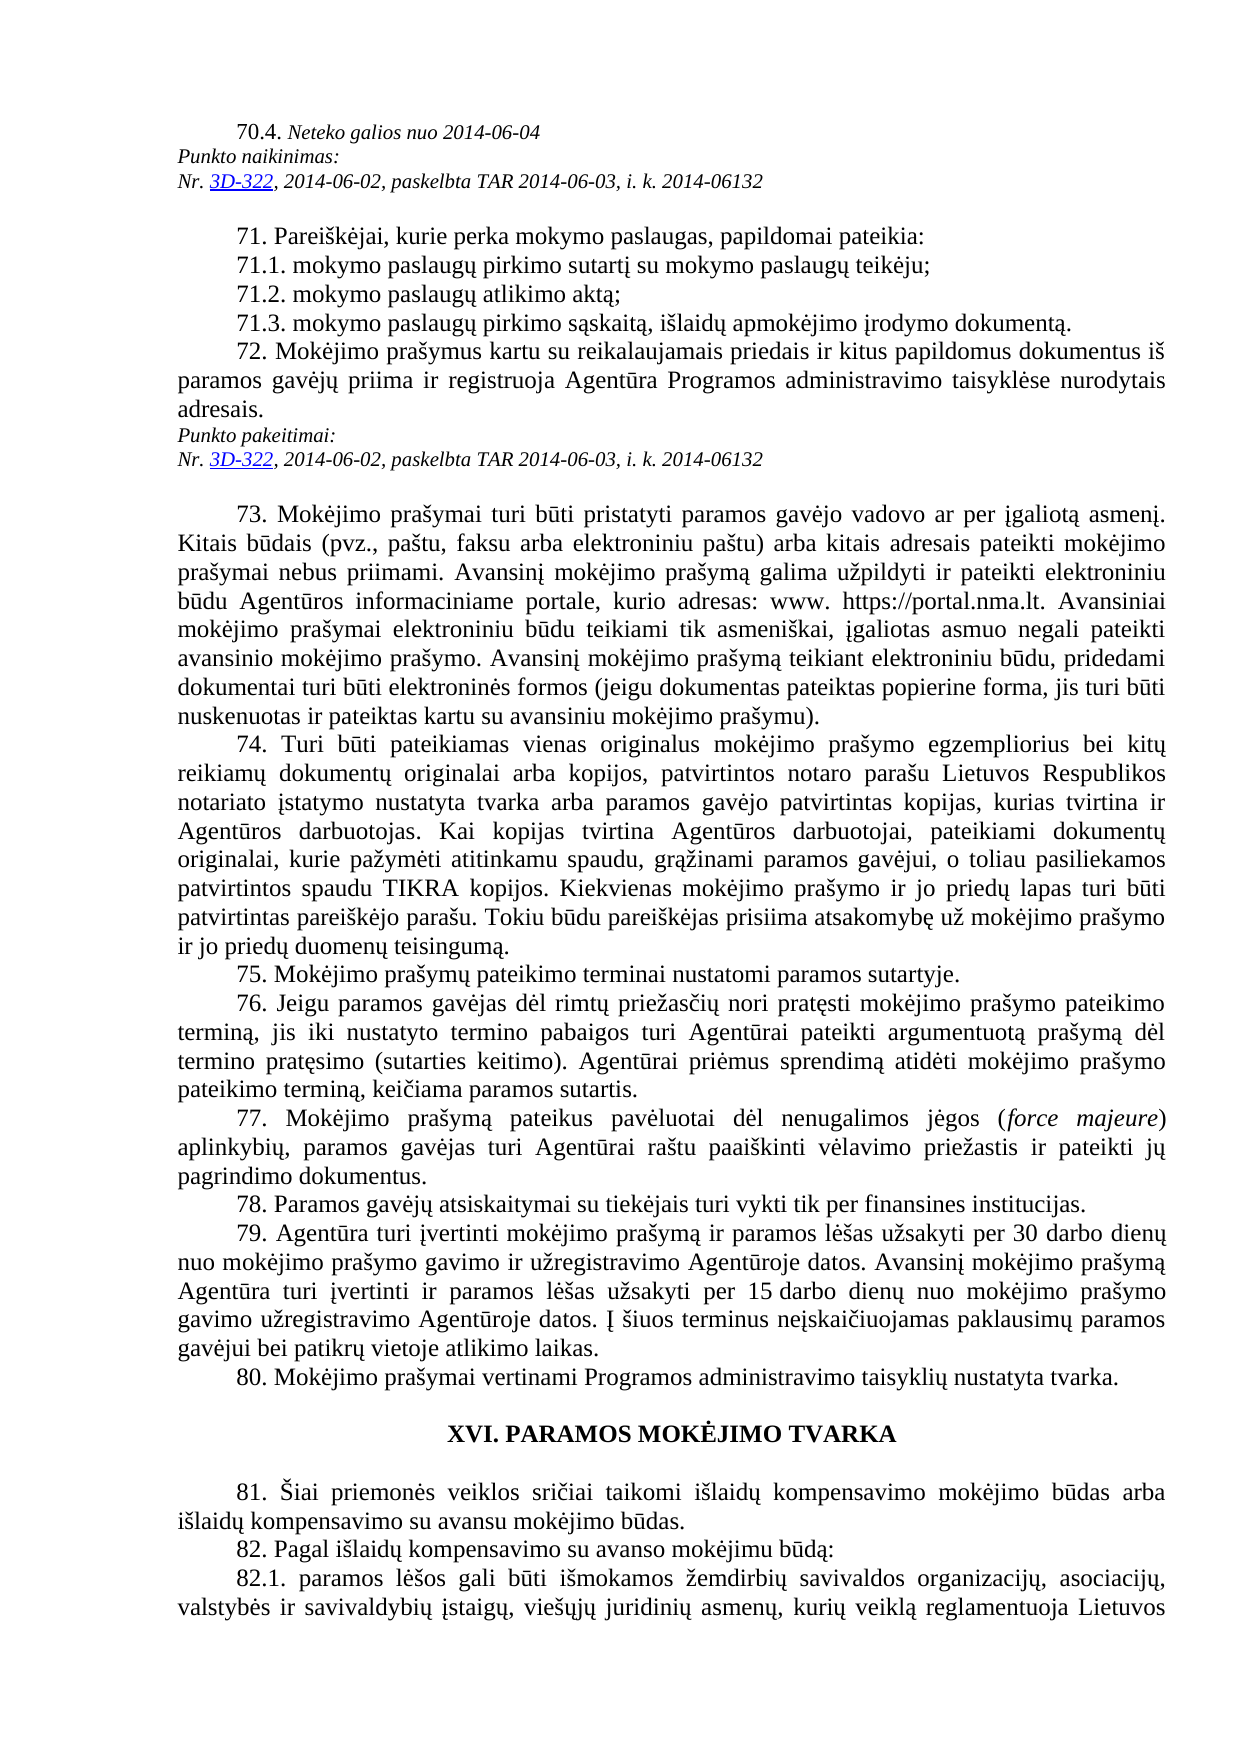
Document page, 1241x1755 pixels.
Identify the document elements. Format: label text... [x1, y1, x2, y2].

text 81. Šiai priemonės veiklos sričiai taikomi išlaidų kompensavimo mokėjimo būdas arba išlaidų kompensavimo su avansu mokėjimo būdas. [177, 1477, 1166, 1534]
text 70.4. Neteko galios nuo 2014-06-04 [177, 118, 1166, 144]
text 78. Paramos gavėjų atsiskaitymai su tiekėjais turi vykti tik per finansines institucijas. [177, 1189, 1166, 1218]
text 71.1. mokymo paslaugų pirkimo sutartį su mokymo paslaugų teikėju; [177, 250, 1166, 279]
text 79. Agentūra turi įvertinti mokėjimo prašymą ir paramos lėšas užsakyti per 30 darbo dienų nuo mokėjimo prašymo gavimo ir užregistravimo Agentūroje datos. Avansinį mokėjimo prašymą Agentūra turi įvertinti ir paramos lėšas užsakyti per 15 darbo dienų nuo mokėjimo prašymo gavimo užregistravimo Agentūroje datos. Į šiuos terminus neįskaičiuojamas paklausimų paramos gavėjui bei patikrų vietoje atlikimo laikas. [177, 1218, 1166, 1362]
text 74. Turi būti pateikiamas vienas originalus mokėjimo prašymo egzempliorius bei kitų reikiamų dokumentų originalai arba kopijos, patvirtintos notaro parašu Lietuvos Respublikos notariato įstatymo nustatyta tvarka arba paramos gavėjo patvirtintas kopijas, kurias tvirtina ir Agentūros darbuotojas. Kai kopijas tvirtina Agentūros darbuotojai, pateikiami dokumentų originalai, kurie pažymėti atitinkamu spaudu, grąžinami paramos gavėjui, o toliau pasiliekamos patvirtintos spaudu TIKRA kopijos. Kiekvienas mokėjimo prašymo ir jo priedų lapas turi būti patvirtintas pareiškėjo parašu. Tokiu būdu pareiškėjas prisiima atsakomybę už mokėjimo prašymo ir jo priedų duomenų teisingumą. [177, 729, 1166, 959]
text Nr. 3D-322, 2014-06-02, paskelbta TAR 2014-06-03, i. k. 2014-06132 [177, 447, 1166, 471]
text 72. Mokėjimo prašymus kartu su reikalaujamais priedais ir kitus papildomus dokumentus iš paramos gavėjų priima ir registruoja Agentūra Programos administravimo taisyklėse nurodytais adresais. [177, 336, 1166, 423]
text 76. Jeigu paramos gavėjas dėl rimtų priežasčių nori pratęsti mokėjimo prašymo pateikimo terminą, jis iki nustatyto termino pabaigos turi Agentūrai pateikti argumentuotą prašymą dėl termino pratęsimo (sutarties keitimo). Agentūrai priėmus sprendimą atidėti mokėjimo prašymo pateikimo terminą, keičiama paramos sutartis. [177, 988, 1166, 1103]
text Nr. 3D-322, 2014-06-02, paskelbta TAR 2014-06-03, i. k. 2014-06132 [177, 168, 1166, 193]
text 75. Mokėjimo prašymų pateikimo terminai nustatomi paramos sutartyje. [177, 959, 1166, 988]
text Punkto naikinimas: [177, 144, 1166, 168]
text 80. Mokėjimo prašymai vertinami Programos administravimo taisyklių nustatyta tvarka. [177, 1362, 1166, 1391]
text Punkto pakeitimai: [177, 423, 1166, 447]
text 77. Mokėjimo prašymą pateikus pavėluotai dėl nenugalimos jėgos (force majeure) aplinkybių, paramos gavėjas turi Agentūrai raštu paaiškinti vėlavimo priežastis ir pateikti jų pagrindimo dokumentus. [177, 1103, 1166, 1189]
text 71.2. mokymo paslaugų atlikimo aktą; [177, 279, 1166, 308]
text 82.1. paramos lėšos gali būti išmokamos žemdirbių savivaldos organizacijų, asociacijų, valstybės ir savivaldybių įstaigų, viešųjų juridinių asmenų, kurių veiklą reglamentuoja Lietuvos [177, 1563, 1166, 1621]
text 82. Pagal išlaidų kompensavimo su avanso mokėjimu būdą: [177, 1534, 1166, 1563]
text XVI. PARAMOS MOKĖJIMO TVARKA [177, 1419, 1166, 1448]
text 73. Mokėjimo prašymai turi būti pristatyti paramos gavėjo vadovo ar per įgaliotą asmenį. Kitais būdais (pvz., paštu, faksu arba elektroniniu paštu) arba kitais adresais pateikti mokėjimo prašymai nebus priimami. Avansinį mokėjimo prašymą galima užpildyti ir pateikti elektroniniu būdu Agentūros informaciniame portale, kurio adresas: www. https://portal.nma.lt. Avansiniai mokėjimo prašymai elektroniniu būdu teikiami tik asmeniškai, įgaliotas asmuo negali pateikti avansinio mokėjimo prašymo. Avansinį mokėjimo prašymą teikiant elektroniniu būdu, pridedami dokumentai turi būti elektroninės formos (jeigu dokumentas pateiktas popierine forma, jis turi būti nuskenuotas ir pateiktas kartu su avansiniu mokėjimo prašymu). [177, 499, 1166, 729]
text 71. Pareiškėjai, kurie perka mokymo paslaugas, papildomai pateikia: [177, 221, 1166, 250]
text 71.3. mokymo paslaugų pirkimo sąskaitą, išlaidų apmokėjimo įrodymo dokumentą. [177, 308, 1166, 336]
